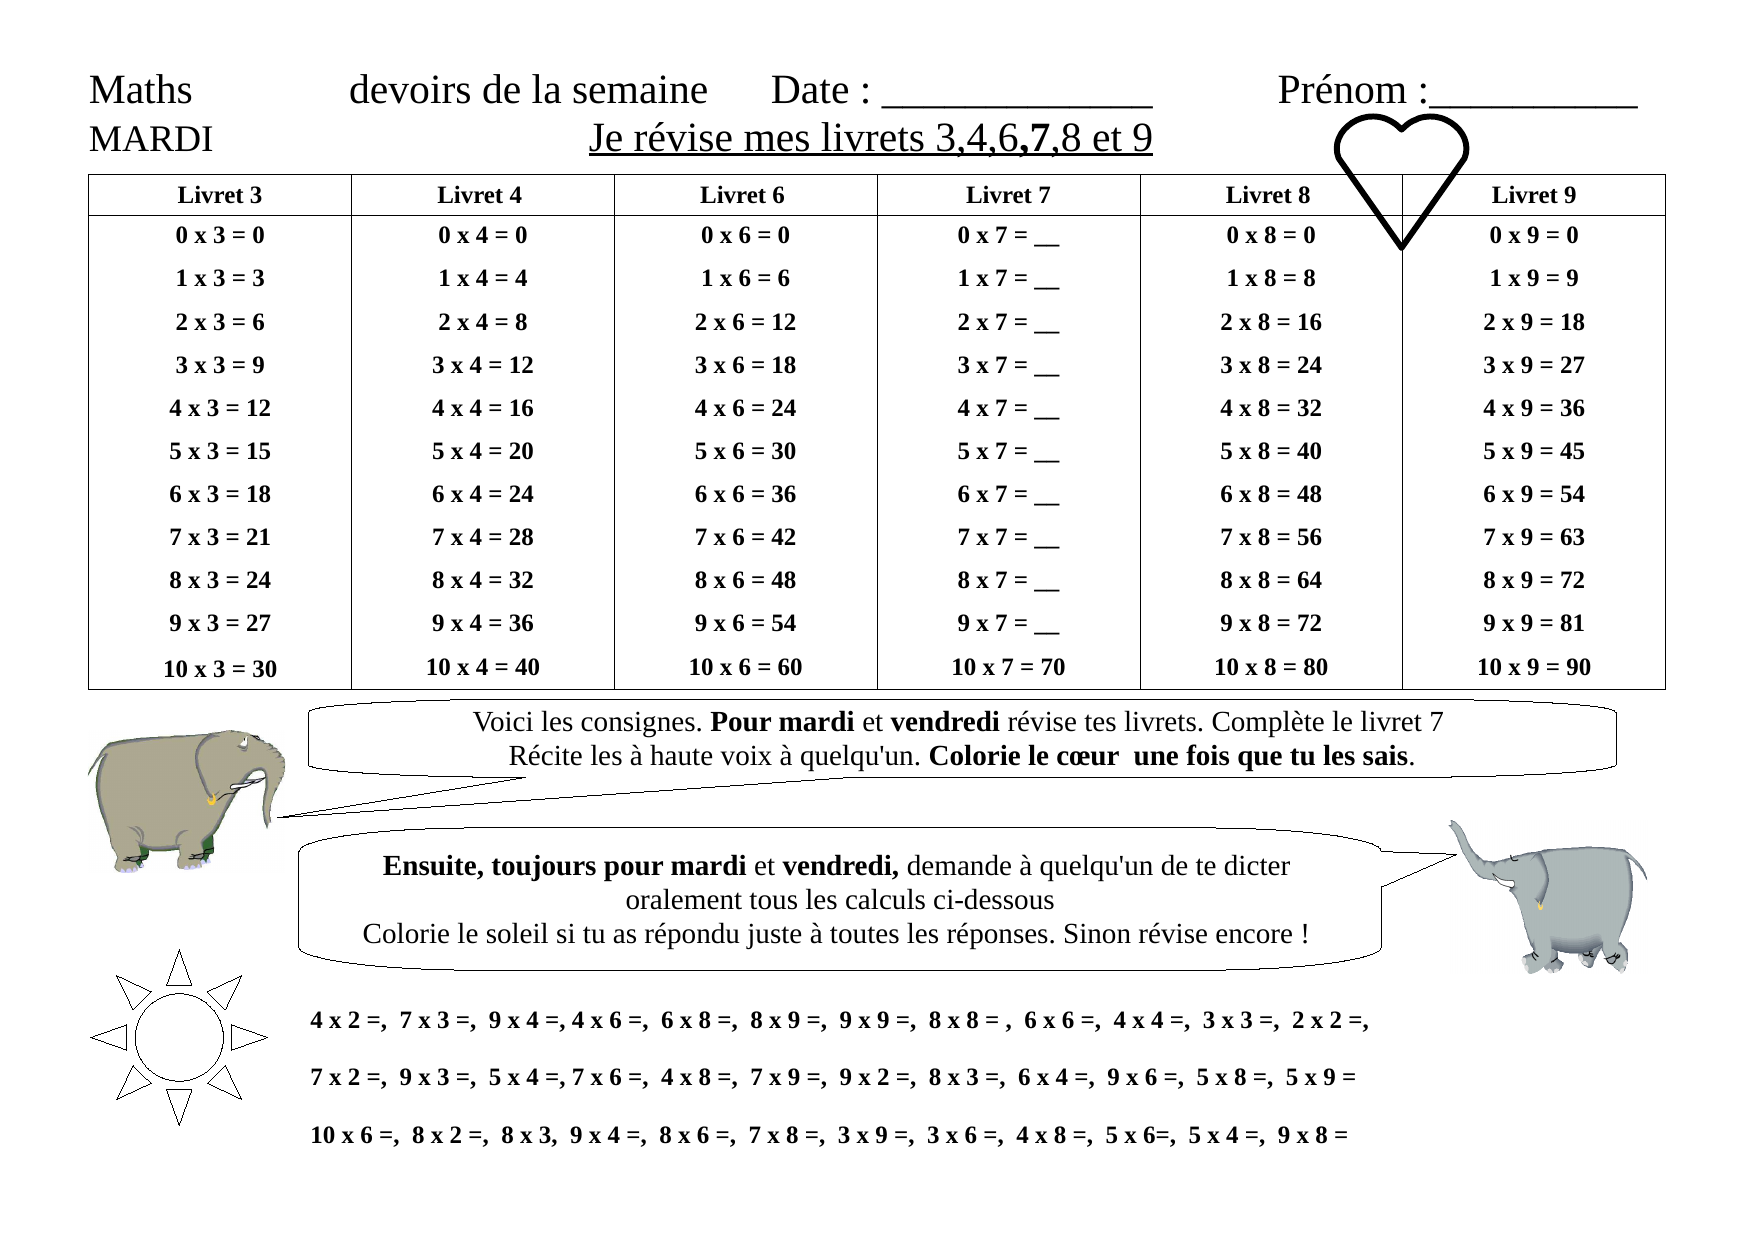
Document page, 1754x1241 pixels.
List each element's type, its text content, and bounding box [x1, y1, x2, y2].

table_header Livret 6 [615, 175, 877, 214]
table_cell 0 x 3 = 0 1 x 3 = 3 2 x 3 = 6 3 x 3 = 9 4 x 3 = 12 5 x 3 = 15 6 x 3 = 18 7 x 3 = 21 8 x 3 = 24 9 x 3 = 27 10 x 3 = 30 [89, 216, 351, 688]
table_cell 0 x 6 = 0 1 x 6 = 6 2 x 6 = 12 3 x 6 = 18 4 x 6 = 24 5 x 6 = 30 6 x 6 = 36 7 x 6 = 42 8 x 6 = 48 9 x 6 = 54 10 x 6 = 60 [615, 216, 877, 688]
table_header Livret 8 [1141, 175, 1373, 214]
text MARDI Je révise mes livrets 3,4,6,7,8 et 9 [88, 112, 1665, 160]
text 10 x 6 =, 8 x 2 =, 8 x 3, 9 x 4 =, 8 x 6 =, 7 x 8 =, 3 x 9 =, 3 x 6 =, 4 x 8 =, 5 x 6=, 5 x 4 =, 9 x 8 = [88, 1120, 1665, 1149]
text Maths devoirs de la semaine Date : _____________ Prénom :__________ [88, 64, 1665, 112]
table_header [1403, 175, 1448, 214]
table_header Livret 4 [352, 175, 614, 214]
table_cell 0 x 8 = 0 1 x 8 = 8 2 x 8 = 16 3 x 8 = 24 4 x 8 = 32 5 x 8 = 40 6 x 8 = 48 7 x 8 = 56 8 x 8 = 64 9 x 8 = 72 10 x 8 = 80 [1141, 216, 1402, 688]
table_cell 0 x 7 = __ 1 x 7 = __ 2 x 7 = __ 3 x 7 = __ 4 x 7 = __ 5 x 7 = __ 6 x 7 = __ 7 x 7 = __ 8 x 7 = __ 9 x 7 = __ 10 x 7 = 70 [878, 216, 1140, 688]
table_header Livret 7 [878, 175, 1140, 214]
table_cell 0 x 4 = 0 1 x 4 = 4 2 x 4 = 8 3 x 4 = 12 4 x 4 = 16 5 x 4 = 20 6 x 4 = 24 7 x 4 = 28 8 x 4 = 32 9 x 4 = 36 10 x 4 = 40 [352, 216, 614, 688]
picture [87, 730, 286, 873]
table_cell 0 x 9 = 0 1 x 9 = 9 2 x 9 = 18 3 x 9 = 27 4 x 9 = 36 5 x 9 = 45 6 x 9 = 54 7 x 9 = 63 8 x 9 = 72 9 x 9 = 81 10 x 9 = 90 [1403, 216, 1665, 688]
table_header Livret 3 [89, 175, 351, 214]
picture [1448, 820, 1648, 974]
table_header [1355, 175, 1402, 214]
text 7 x 2 =, 9 x 3 =, 5 x 4 =, 7 x 6 =, 4 x 8 =, 7 x 9 =, 9 x 2 =, 8 x 3 =, 6 x 4 =, 9 x 6 =, 5 x 8 =, 5 x 9 = [88, 1062, 1665, 1091]
table_header Livret 9 [1430, 175, 1665, 214]
text 4 x 2 =, 7 x 3 =, 9 x 4 =, 4 x 6 =, 6 x 8 =, 8 x 9 =, 9 x 9 =, 8 x 8 = , 6 x 6 =, 4 x 4 =, 3 x 3 =, 2 x 2 =, [88, 1005, 1665, 1034]
